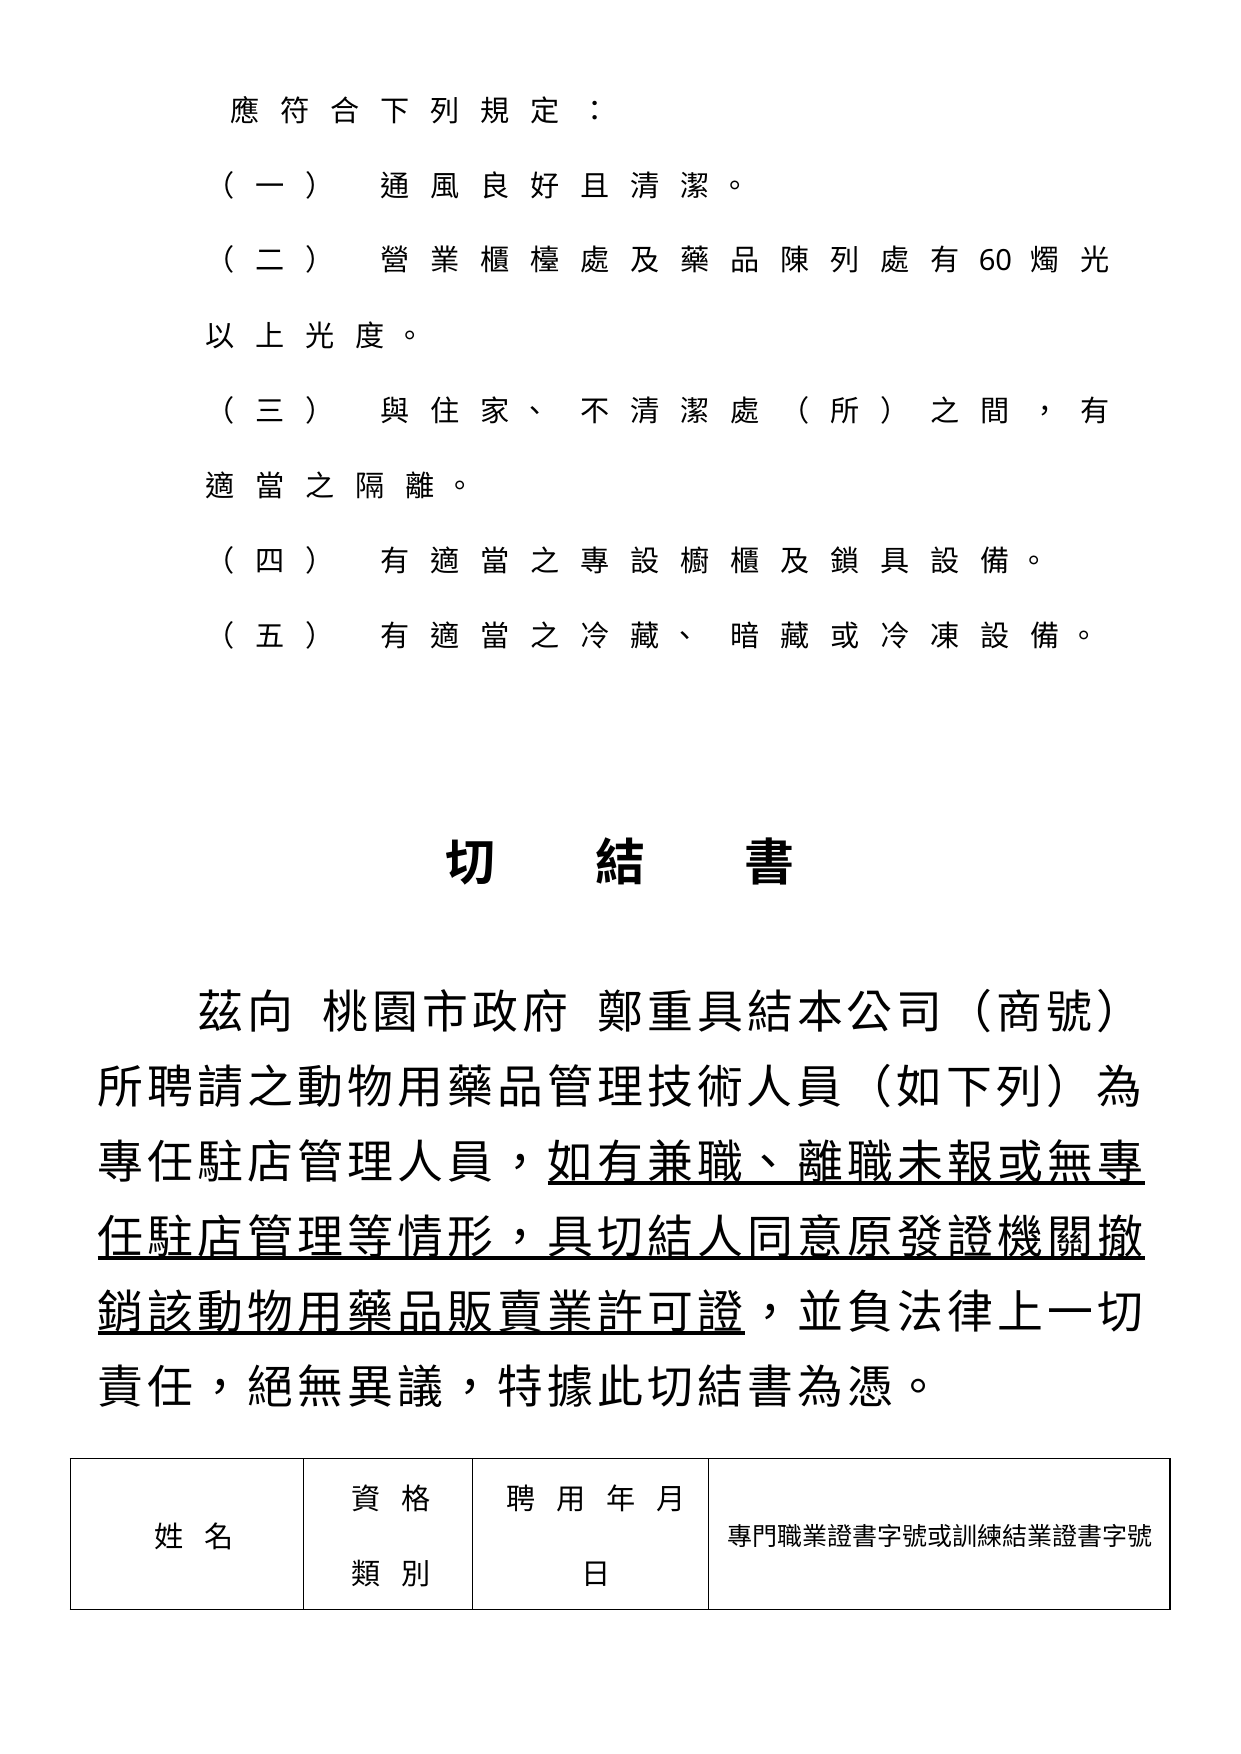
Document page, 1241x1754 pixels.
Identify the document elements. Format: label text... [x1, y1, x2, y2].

table_header 姓名 [71, 1459, 303, 1609]
text 切 結 書 [70, 821, 1170, 896]
text （二） 營業櫃檯處及藥品陳列處有60燭光以上光度。 [195, 221, 1120, 371]
text （三） 與住家、不清潔處（所）之間，有適當之隔離。 [195, 371, 1120, 521]
text 茲向 桃園市政府 鄭重具結本公司（商號）所聘請之動物用藥品管理技術人員（如下列）為專任駐店管理人員，如有兼職、離職未報或無專任駐店管理等情形，具切結人同意原發證機關撤銷該動物用藥品販賣業許可證，並負法律上一切責任，絕無異議，特據此切結書為憑。 [95, 971, 1145, 1421]
text 二、動物用藥品販賣業管理辦法第4條規定，動物用藥品販賣業營業場所之環境及設備，應符合下列規定： [145, 71, 1120, 146]
text （四） 有適當之專設櫥櫃及鎖具設備。 [195, 521, 1120, 596]
text （五） 有適當之冷藏、暗藏或冷凍設備。 [195, 596, 1120, 671]
table_header 資格類別 [304, 1459, 472, 1609]
table_header 專門職業證書字號或訓練結業證書字號 [709, 1459, 1169, 1609]
table_header 聘用年月日 [473, 1459, 708, 1609]
text （一） 通風良好且清潔。 [195, 146, 1120, 221]
